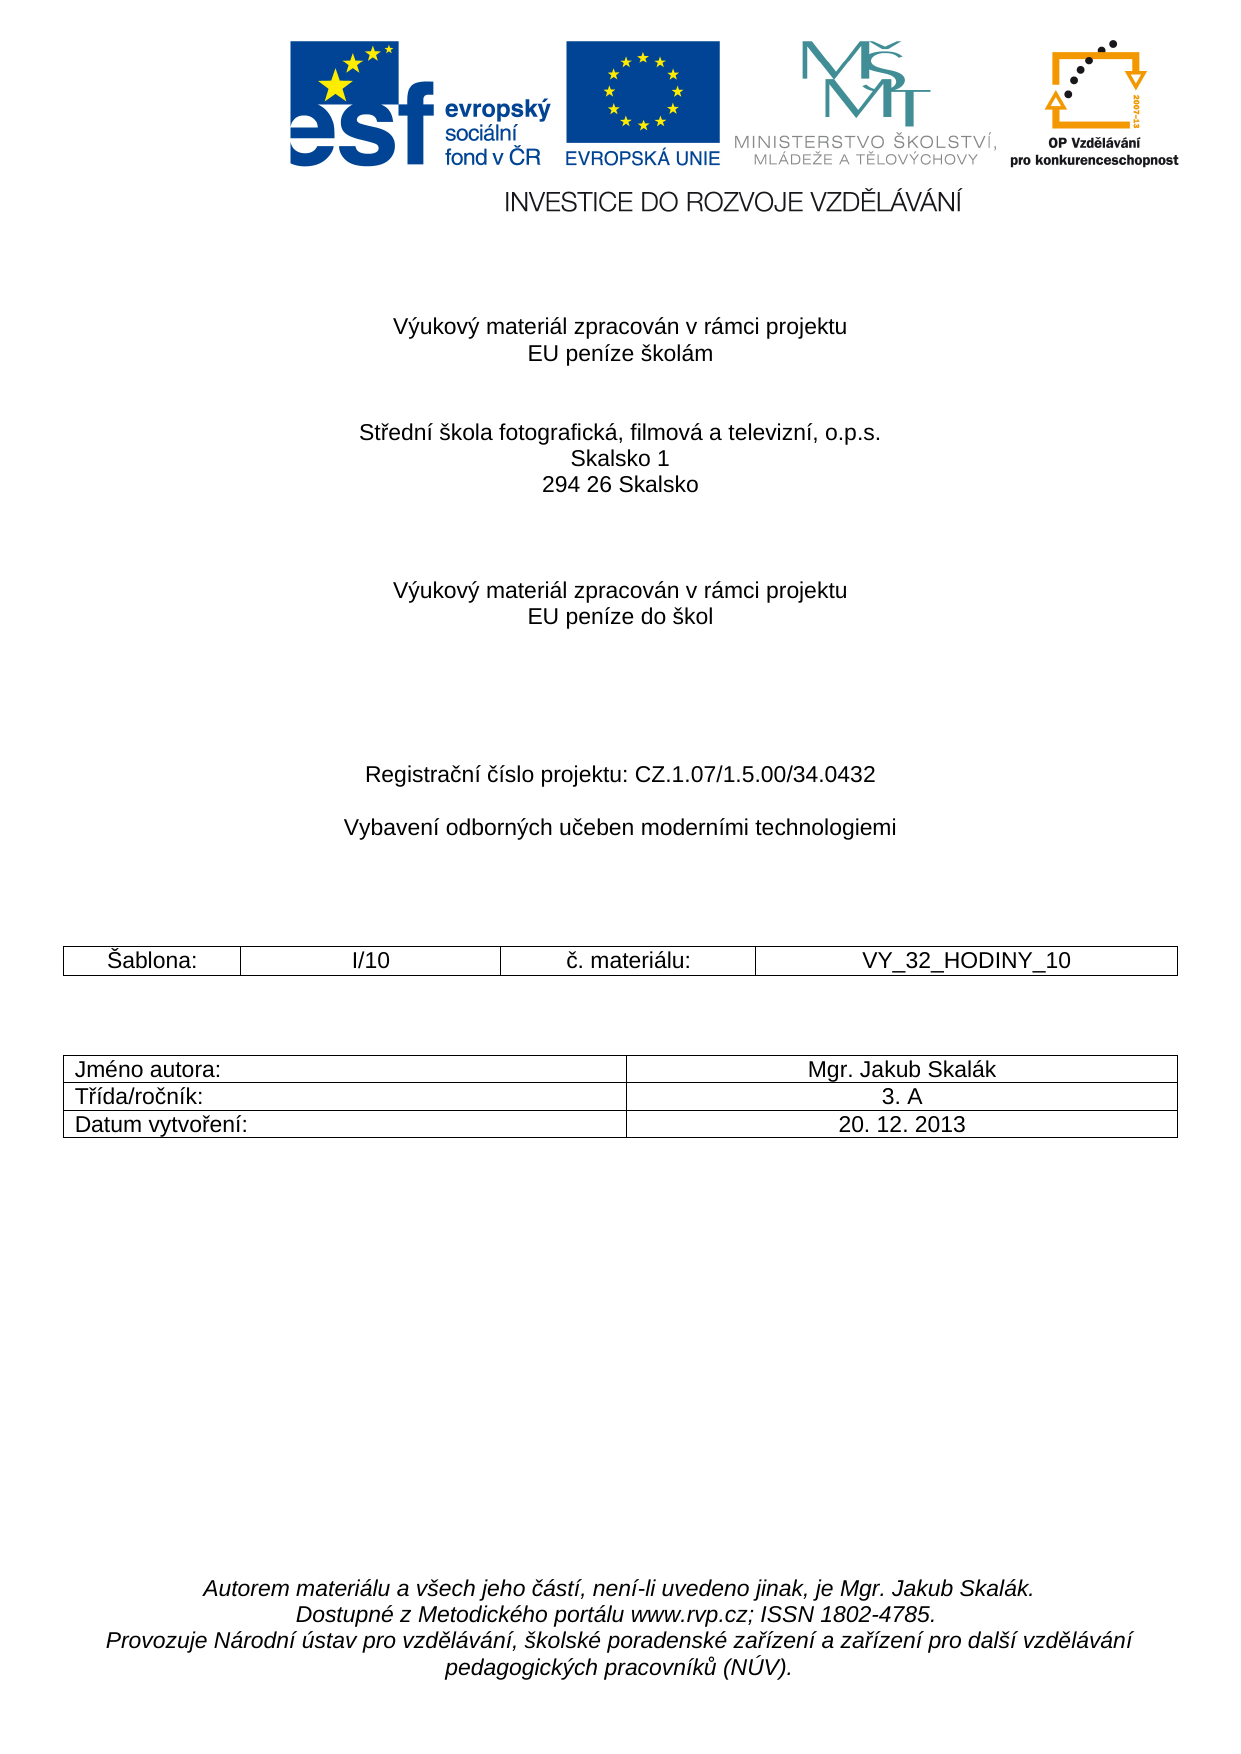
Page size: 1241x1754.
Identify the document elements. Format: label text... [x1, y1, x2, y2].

text 294 26 Skalsko [75, 471, 1165, 498]
table_cell 20. 12. 2013 [627, 1111, 1177, 1137]
text Výukový materiál zpracován v rámci projektu [75, 577, 1165, 603]
table_cell 3. A [627, 1083, 1177, 1109]
table_header č. materiálu: [501, 947, 755, 975]
table_cell Datum vytvoření: [64, 1111, 626, 1137]
text Střední škola fotografická, filmová a televizní, o.p.s. [75, 419, 1165, 445]
text Registrační číslo projektu: CZ.1.07/1.5.00/34.0432 [75, 761, 1165, 788]
table_header Jméno autora: [64, 1056, 626, 1082]
table_cell Třída/ročník: [64, 1083, 626, 1109]
text Vybavení odborných učeben moderními technologiemi [75, 814, 1165, 840]
table_header Mgr. Jakub Skalák [627, 1056, 1177, 1082]
table_header Šablona: [64, 947, 240, 975]
text Skalsko 1 [75, 445, 1165, 471]
picture [243, 1, 1239, 243]
text EU peníze do škol [75, 603, 1165, 629]
table_header I/10 [241, 947, 500, 975]
table_header VY_32_HODINY_10 [756, 947, 1177, 975]
text EU peníze školám [75, 340, 1165, 366]
text Výukový materiál zpracován v rámci projektu [75, 313, 1165, 340]
